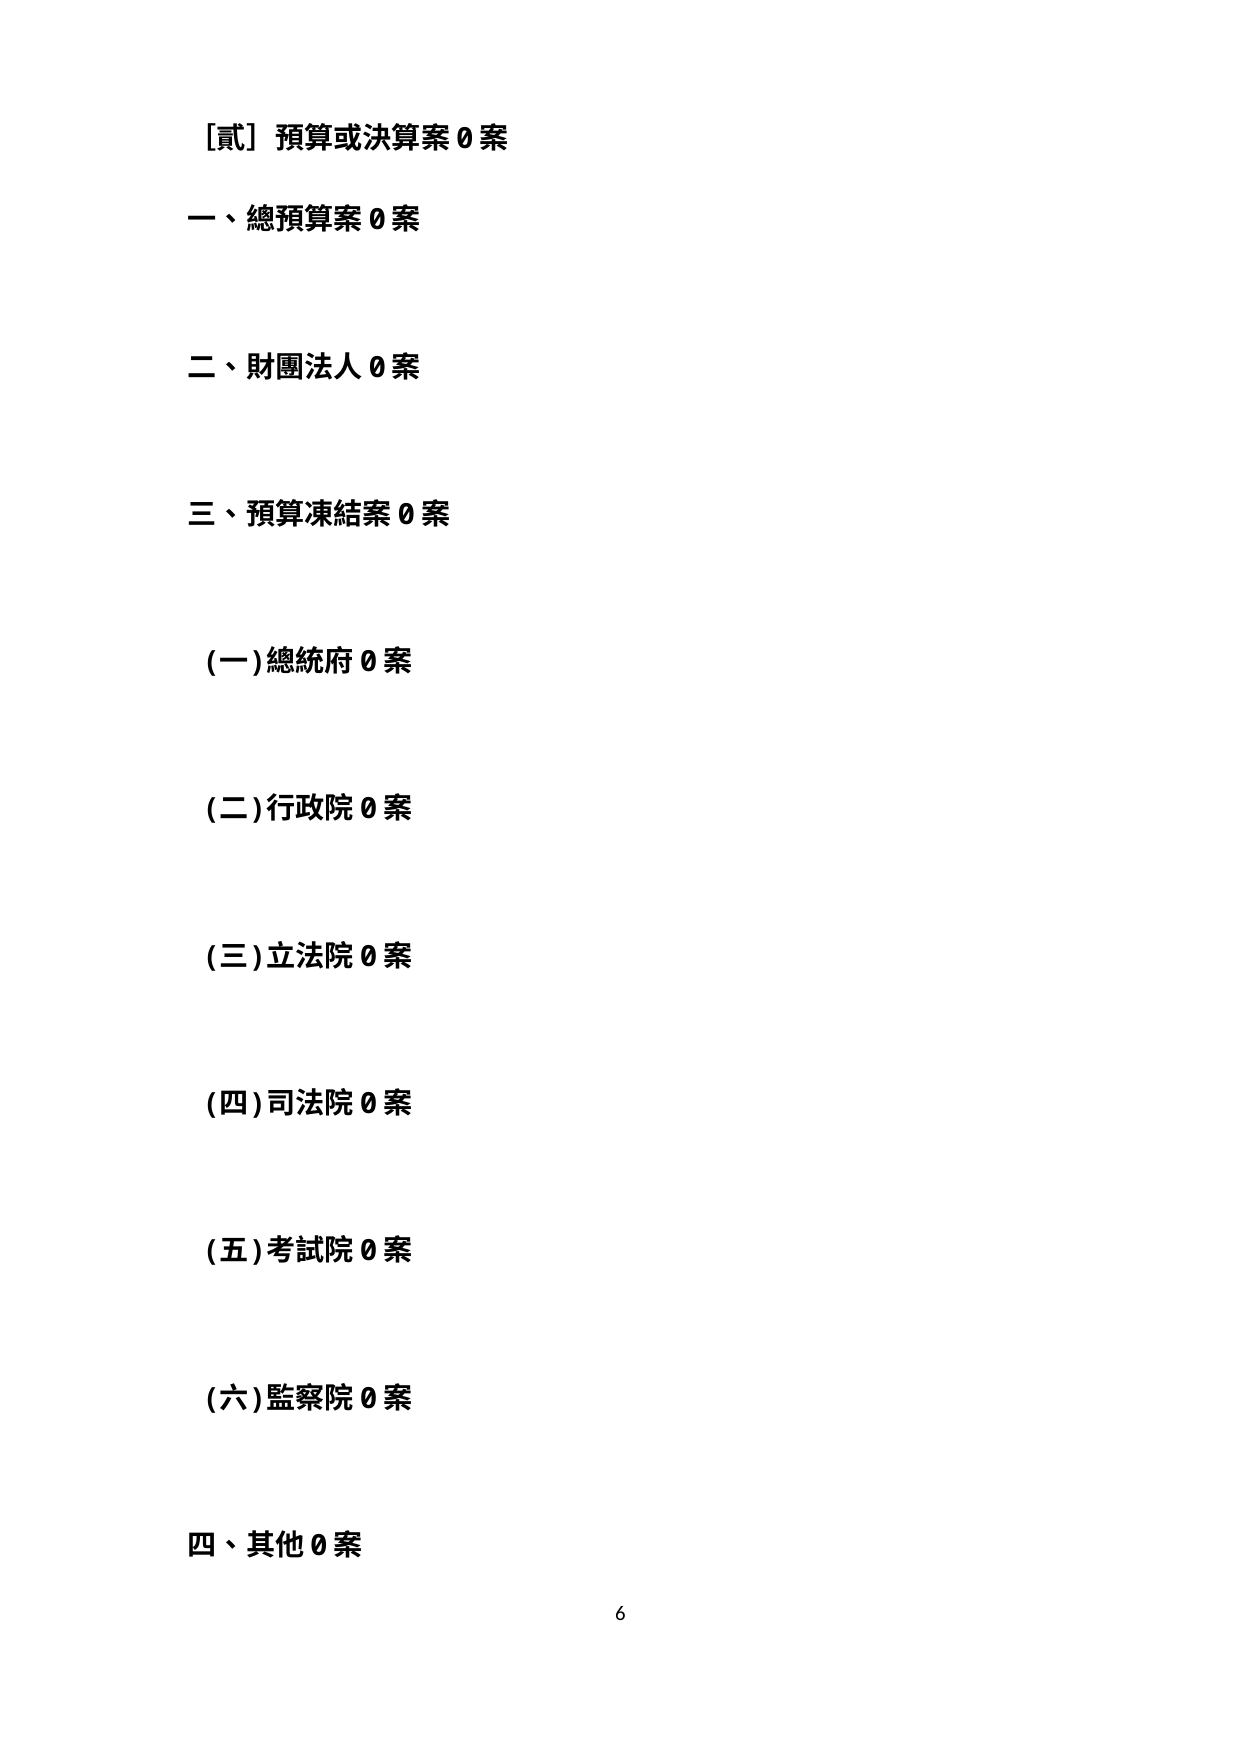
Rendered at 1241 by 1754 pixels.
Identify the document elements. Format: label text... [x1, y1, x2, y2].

subtitle 一、總預算案0案 [187, 175, 1053, 238]
subtitle (三)立法院0案 [187, 912, 1053, 974]
subtitle ［貳］預算或決算案0案 [187, 94, 1053, 157]
subtitle (五)考試院0案 [187, 1206, 1053, 1269]
subtitle 三、預算凍結案0案 [187, 470, 1053, 532]
subtitle (二)行政院0案 [187, 764, 1053, 827]
subtitle (四)司法院0案 [187, 1059, 1053, 1122]
subtitle 二、財團法人0案 [187, 323, 1053, 385]
subtitle (一)總統府0案 [187, 617, 1053, 680]
subtitle 四、其他0案 [187, 1501, 1053, 1563]
subtitle (六)監察院0案 [187, 1354, 1053, 1416]
